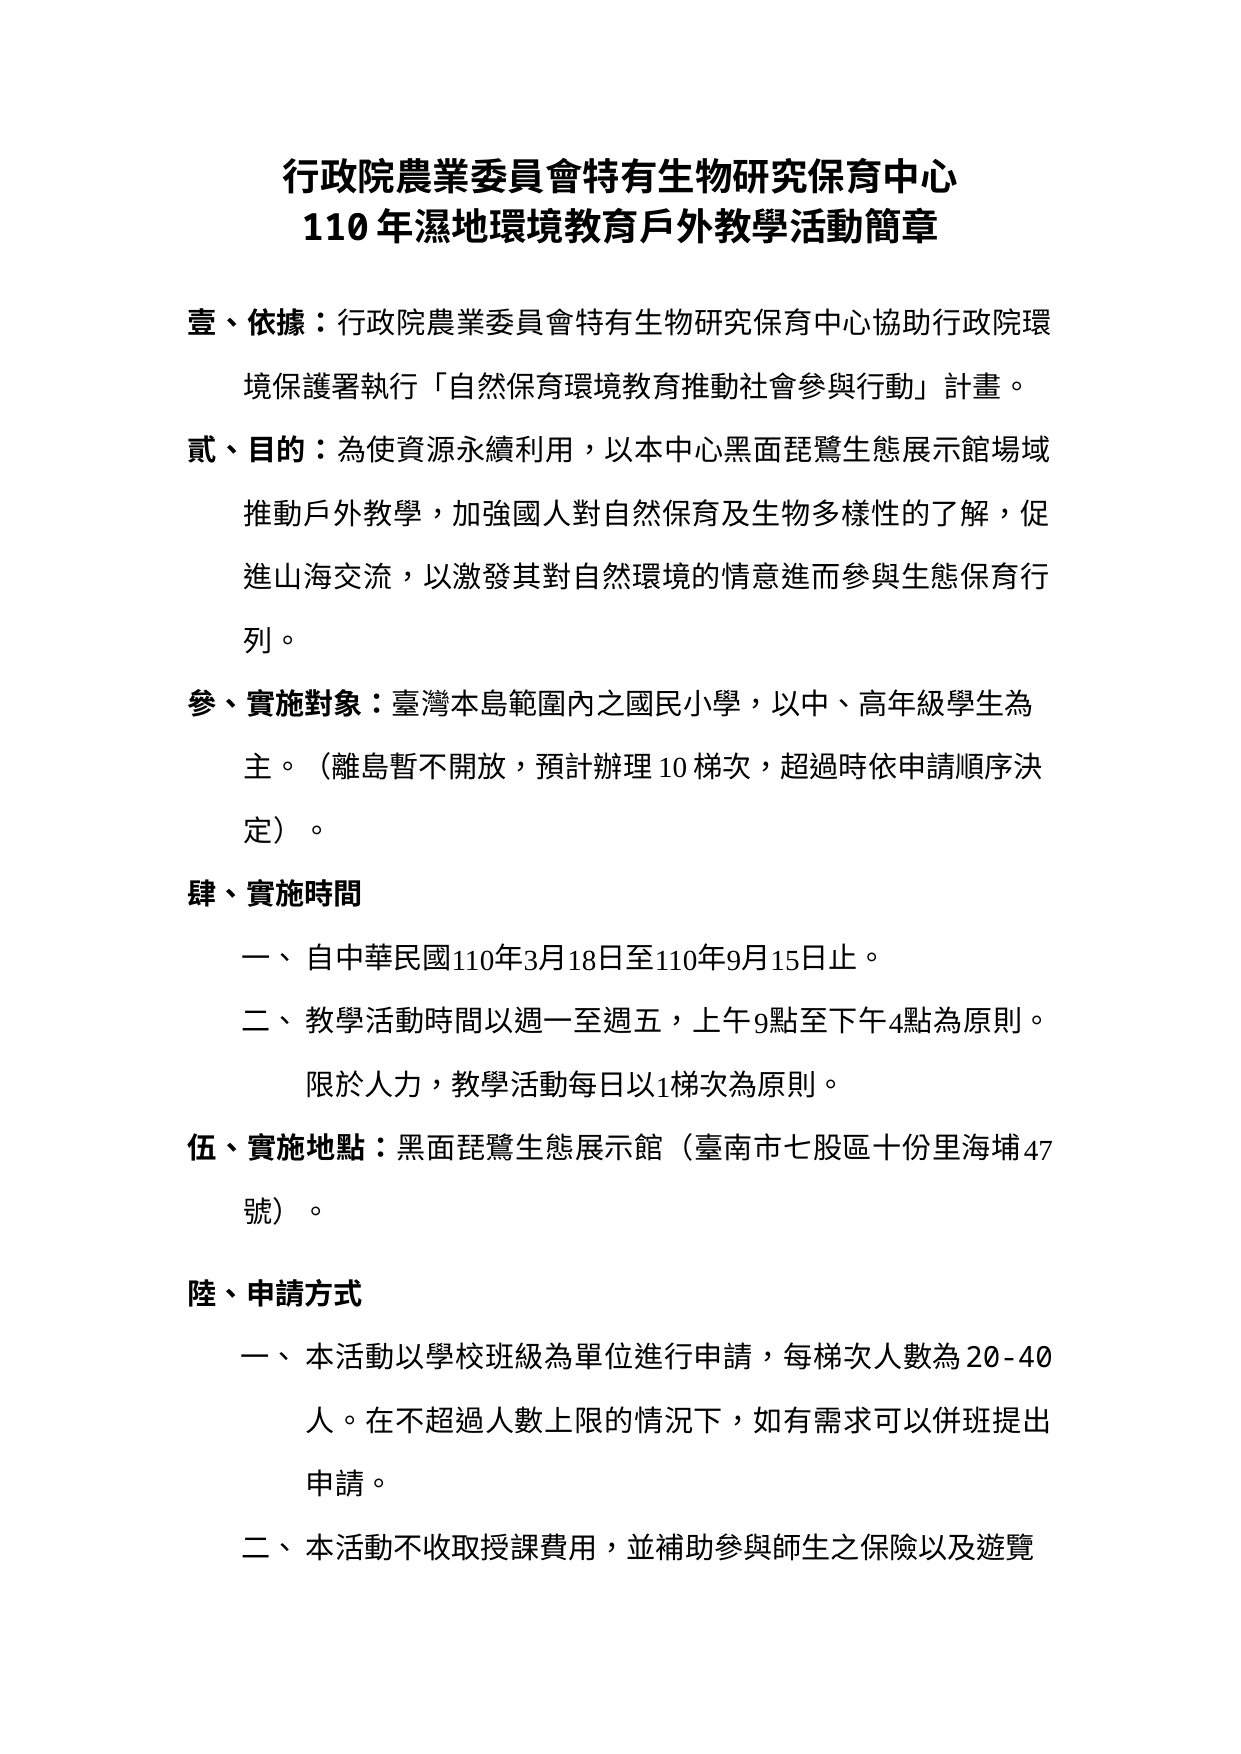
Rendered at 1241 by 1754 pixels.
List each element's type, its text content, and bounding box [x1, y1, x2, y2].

text 陸、申請方式 [187, 1270, 1053, 1313]
text 110年濕地環境教育戶外教學活動簡章 [187, 200, 1053, 250]
list 自中華民國110年3月18日至110年9月15日止。 [241, 934, 1053, 977]
text 伍、實施地點：黑面琵鷺生態展示館（臺南市七股區十份里海埔47號）。 [187, 1125, 1053, 1230]
text 壹、依據：行政院農業委員會特有生物研究保育中心協助行政院環境保護署執行「自然保育環境教育推動社會參與行動」計畫。 [187, 300, 1053, 406]
text 肆、實施時間 [187, 871, 1053, 913]
list 教學活動時間以週一至週五，上午9點至下午4點為原則。限於人力，教學活動每日以1梯次為原則。 [241, 998, 1053, 1103]
list 本活動以學校班級為單位進行申請，每梯次人數為20-40人。在不超過人數上限的情況下，如有需求可以併班提出申請。 [240, 1334, 1053, 1503]
list 本活動不收取授課費用，並補助參與師生之保險以及遊覽 [241, 1524, 1053, 1566]
text 行政院農業委員會特有生物研究保育中心 [187, 150, 1053, 200]
text 貳、目的：為使資源永續利用，以本中心黑面琵鷺生態展示館場域推動戶外教學，加強國人對自然保育及生物多樣性的了解，促進山海交流，以激發其對自然環境的情意進而參與生態保育行列。 [187, 427, 1053, 659]
text 參、實施對象：臺灣本島範圍內之國民小學，以中、高年級學生為主。（離島暫不開放，預計辦理10梯次，超過時依申請順序決定）。 [187, 681, 1053, 850]
